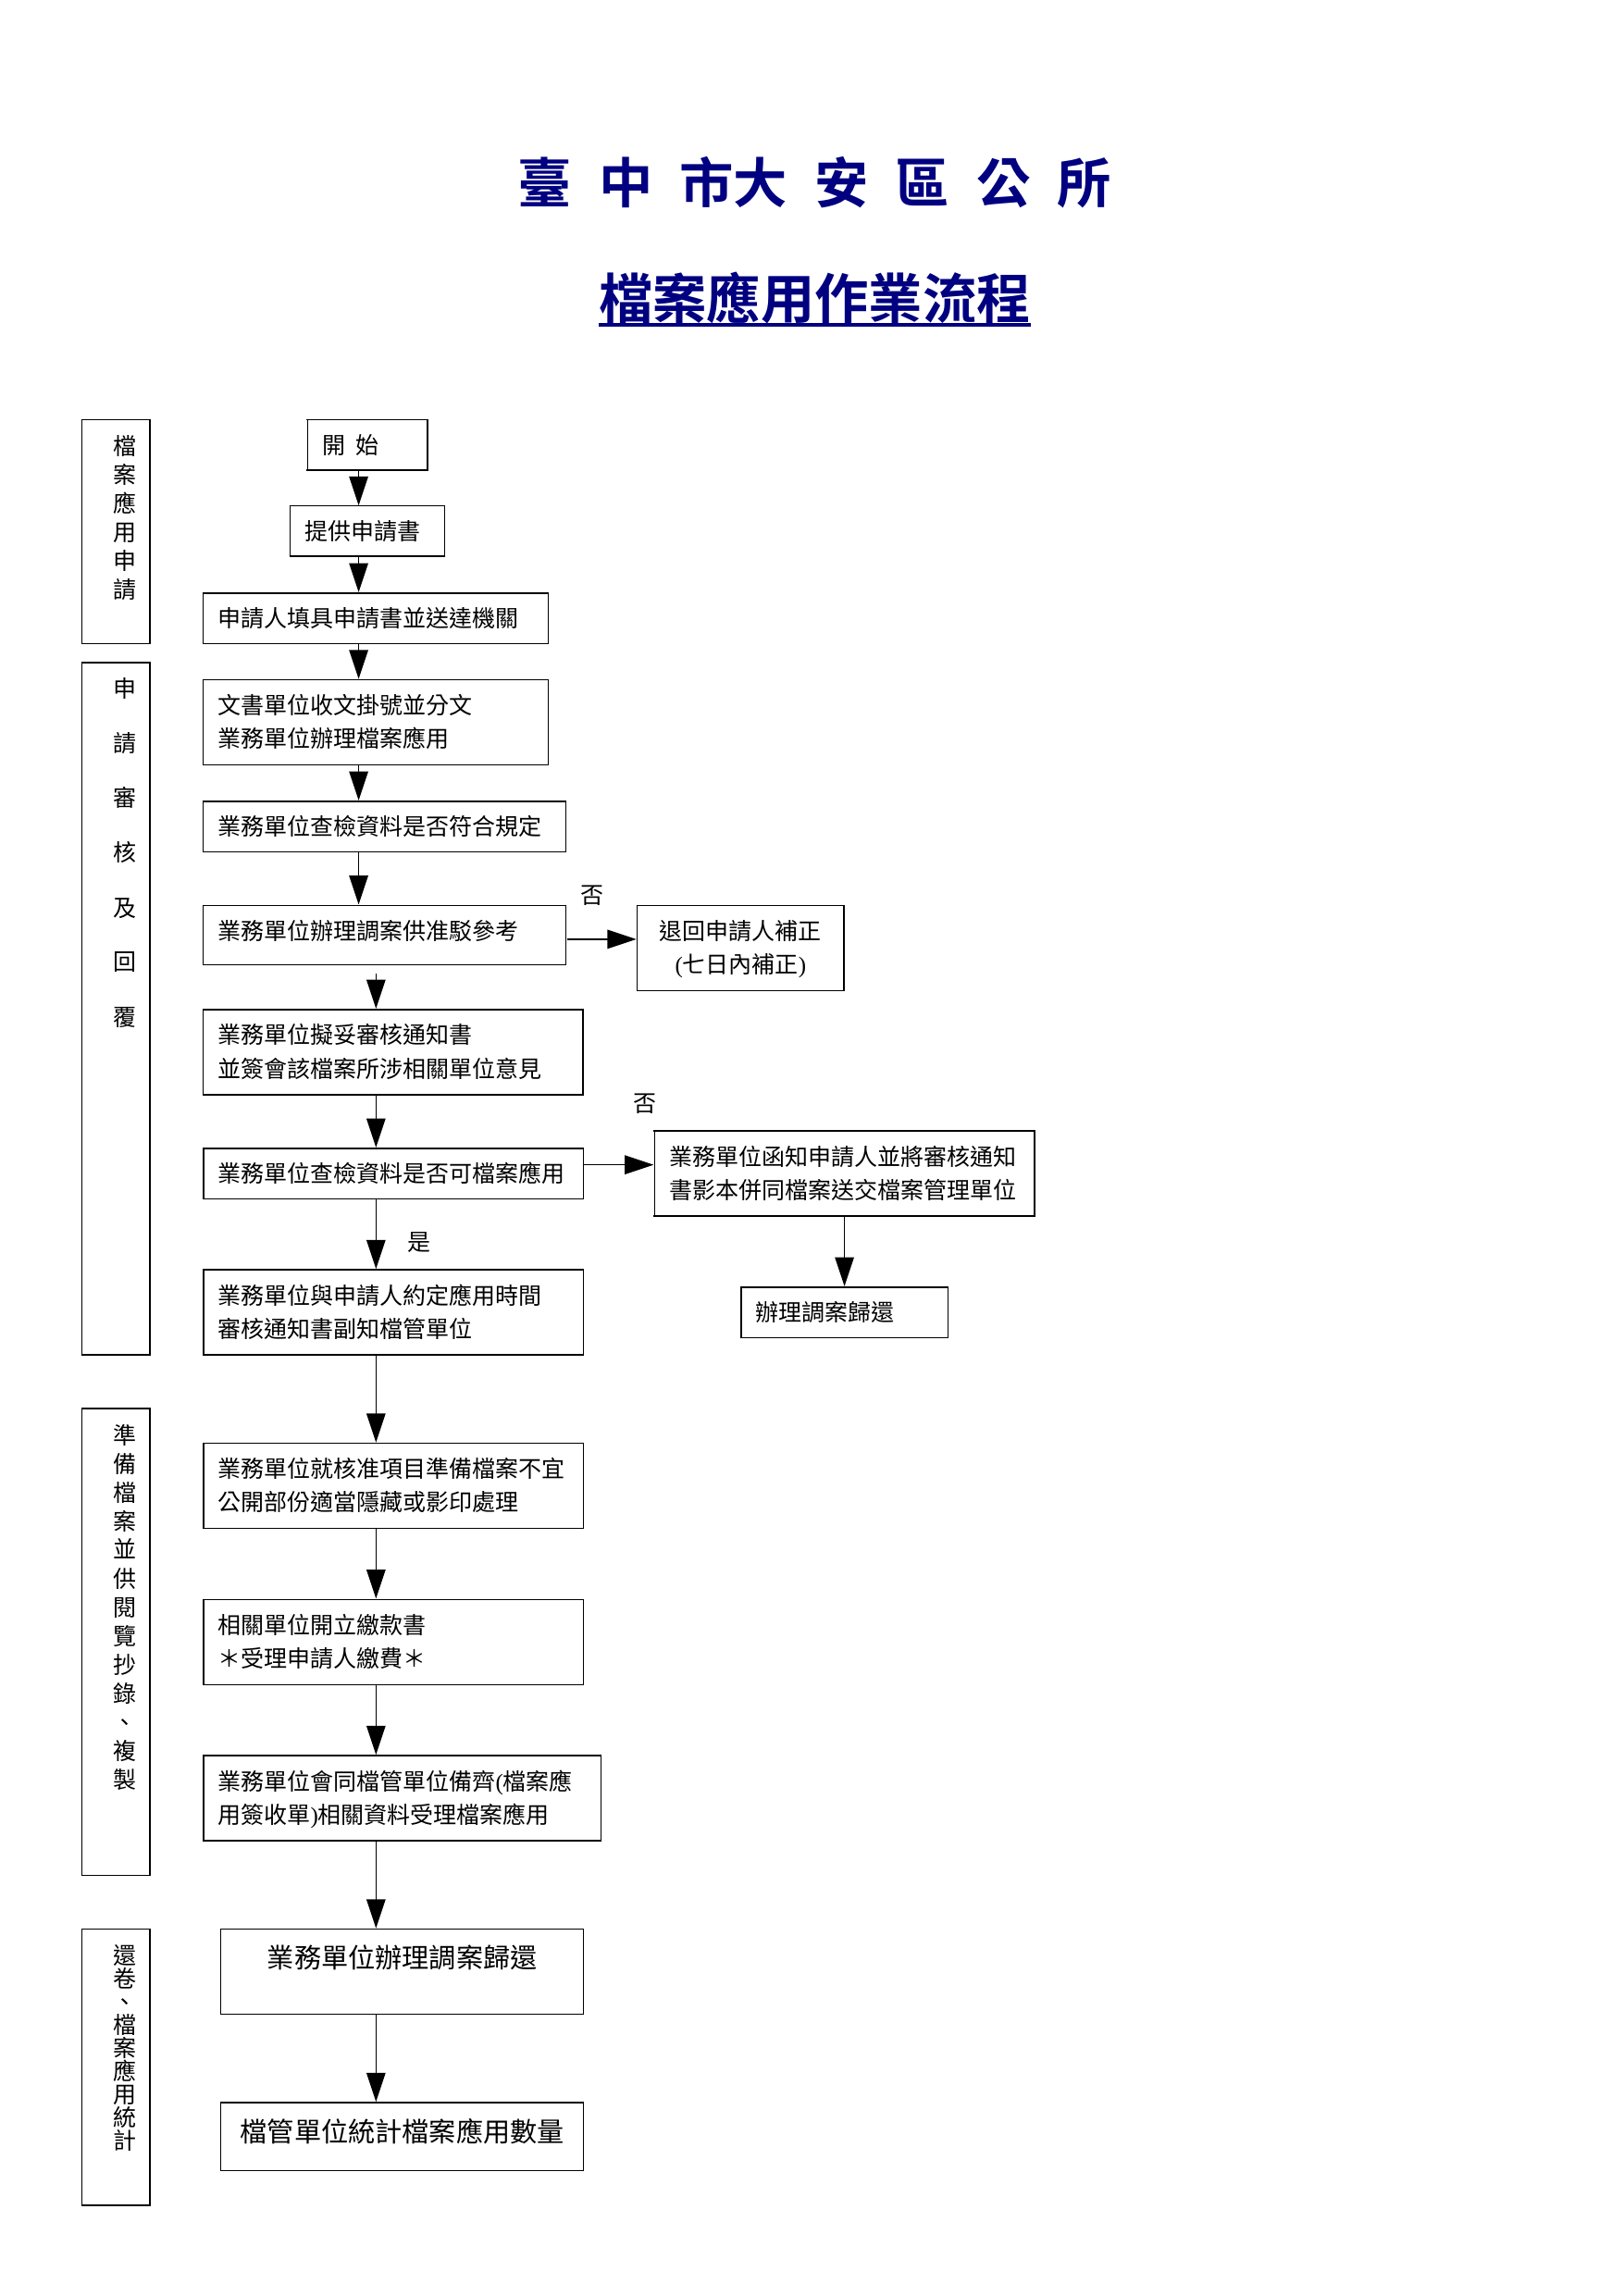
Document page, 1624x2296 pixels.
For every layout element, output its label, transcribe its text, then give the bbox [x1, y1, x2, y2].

text 業務單位會同檔管單位備齊(檔案應用簽收單)相關資料受理檔案應用 [217, 1763, 587, 1831]
text 辦理調案歸還 [756, 1295, 933, 1328]
text 準 備 檔 案 並 供 閱 覽 抄 錄 、 複 製 [108, 1423, 142, 1861]
text 並簽會該檔案所涉相關單位意見 [217, 1050, 568, 1084]
text 檔 案 應 用 申 請 [108, 434, 142, 628]
text 審核通知書副知檔管單位 [217, 1310, 569, 1345]
text (七日內補正) [651, 947, 829, 980]
text 檔管單位統計檔案應用數量 [235, 2110, 569, 2149]
text 檔案應用作業流程 [98, 228, 1531, 343]
text 相關單位開立繳款書 [217, 1607, 569, 1641]
text 業務單位辦理調案供准駁參考 [217, 912, 552, 947]
text 業務單位辦理調案歸還 [235, 1937, 569, 1976]
text 業務單位擬妥審核通知書 [217, 1017, 568, 1050]
text 是 [407, 1223, 431, 1258]
text 業務單位查檢資料是否符合規定 [217, 809, 552, 842]
text 業務單位與申請人約定應用時間 [217, 1277, 569, 1310]
text 否 [581, 876, 605, 911]
text 業務單位查檢資料是否可檔案應用 [217, 1156, 569, 1189]
text 提供申請書 [304, 514, 430, 547]
text 還卷、檔案應用統計 [108, 1943, 142, 2191]
text 退回申請人補正 [651, 912, 829, 947]
text 開 始 [322, 427, 413, 461]
text 業務單位函知申請人並將審核通知書影本併同檔案送交檔案管理單位 [669, 1138, 1020, 1206]
text 否 [633, 1085, 657, 1119]
text 業務單位就核准項目準備檔案不宜公開部份適當隱藏或影印處理 [217, 1451, 569, 1518]
text 申 請 審 核 及 回 覆 [108, 676, 142, 1340]
text ＊受理申請人繳費＊ [217, 1641, 569, 1674]
text 臺 中 市大 安 區 公 所 [98, 112, 1531, 228]
text 文書單位收文掛號並分文 [217, 688, 534, 721]
text 業務單位辦理檔案應用 [217, 721, 534, 754]
text 申請人填具申請書並送達機關 [217, 601, 534, 634]
